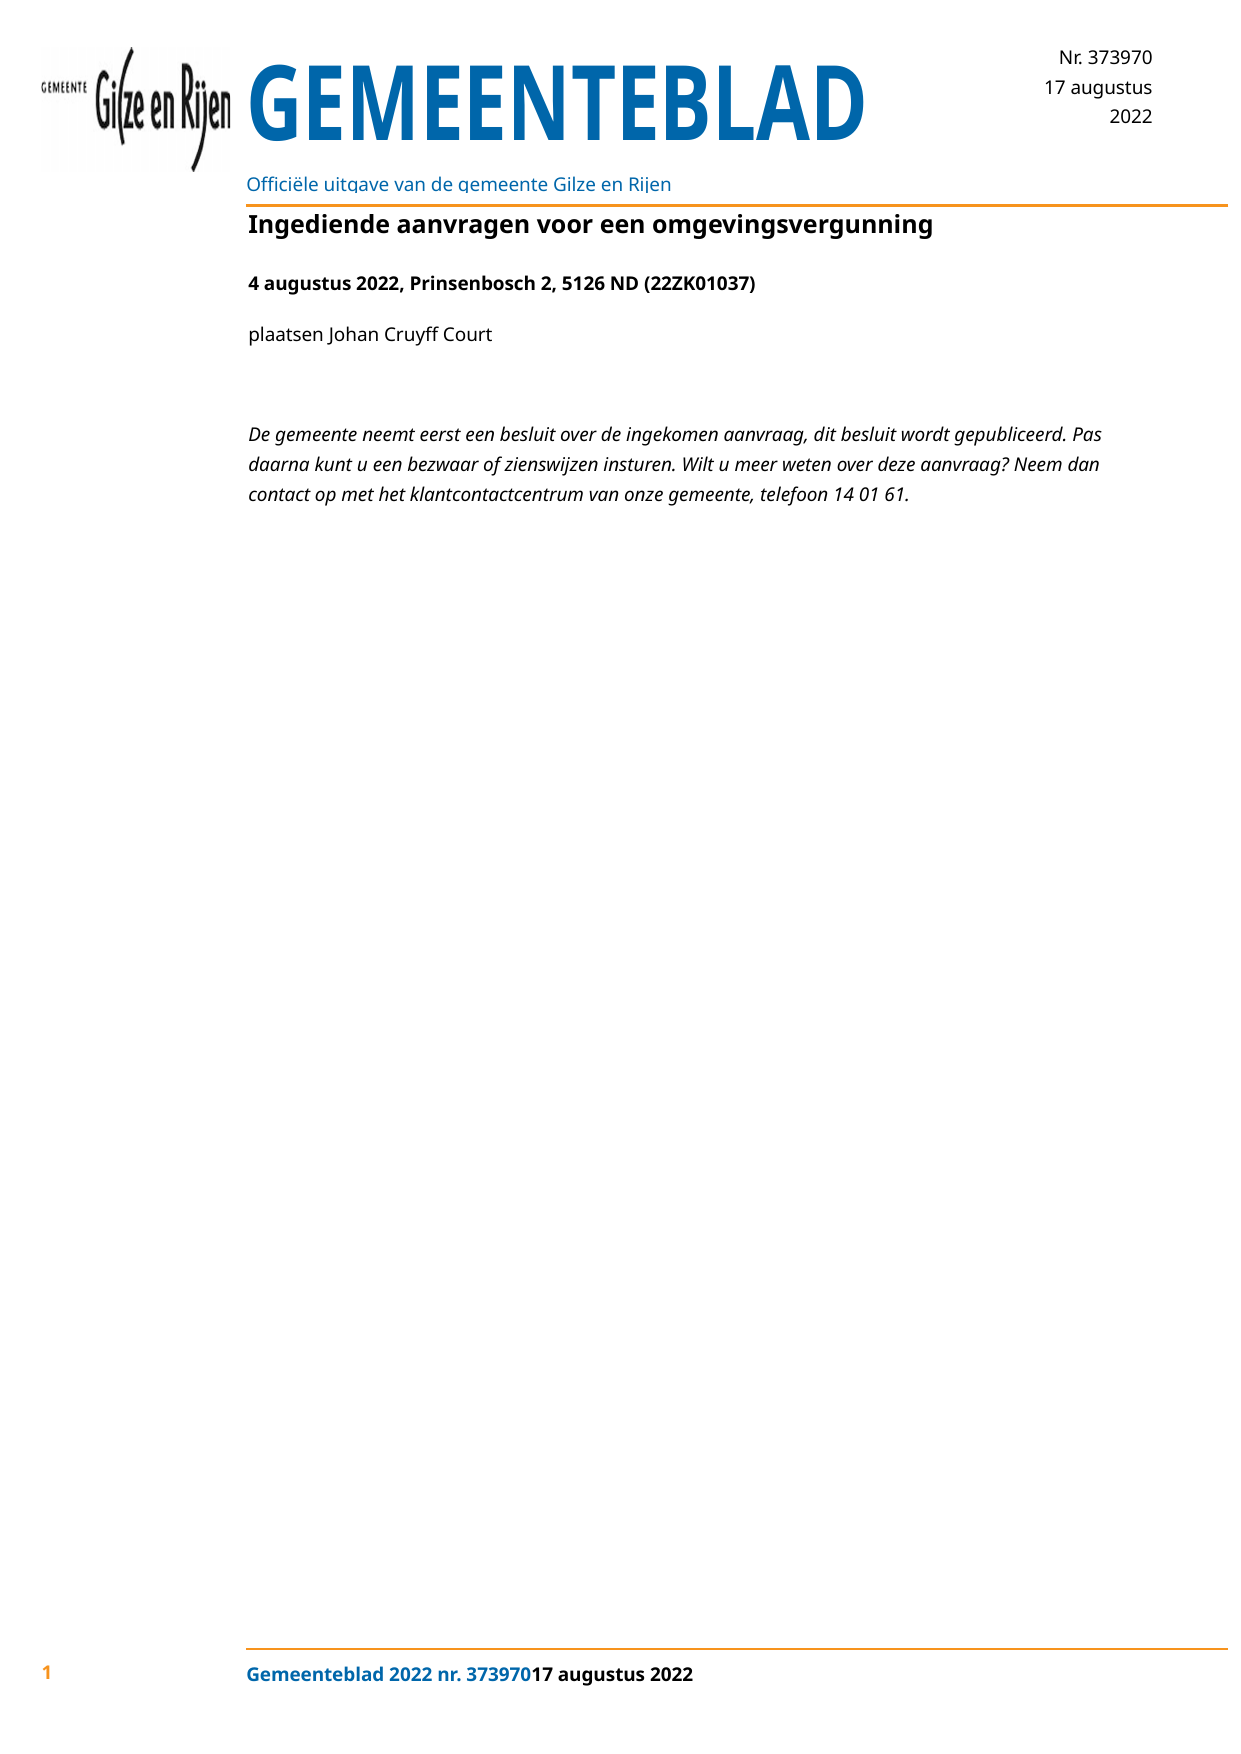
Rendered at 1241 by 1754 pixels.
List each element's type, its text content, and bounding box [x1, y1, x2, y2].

text Ingediende aanvragen voor een omgevingsvergunning [248, 207, 1152, 241]
text plaatsen Johan Cruyff Court [248, 321, 1152, 346]
text 4 augustus 2022, Prinsenbosch 2, 5126 ND (22ZK01037) [248, 270, 1152, 296]
text De gemeente neemt eerst een besluit over de ingekomen aanvraag, dit besluit wordt gepubliceerd. Pas daarna kunt u een bezwaar of zienswijzen insturen. Wilt u meer weten over deze aanvraag? Neem dan contact op met het klantcontactcentrum van onze gemeente, telefoon 14 01 61. [248, 422, 1152, 506]
picture [41, 47, 231, 172]
